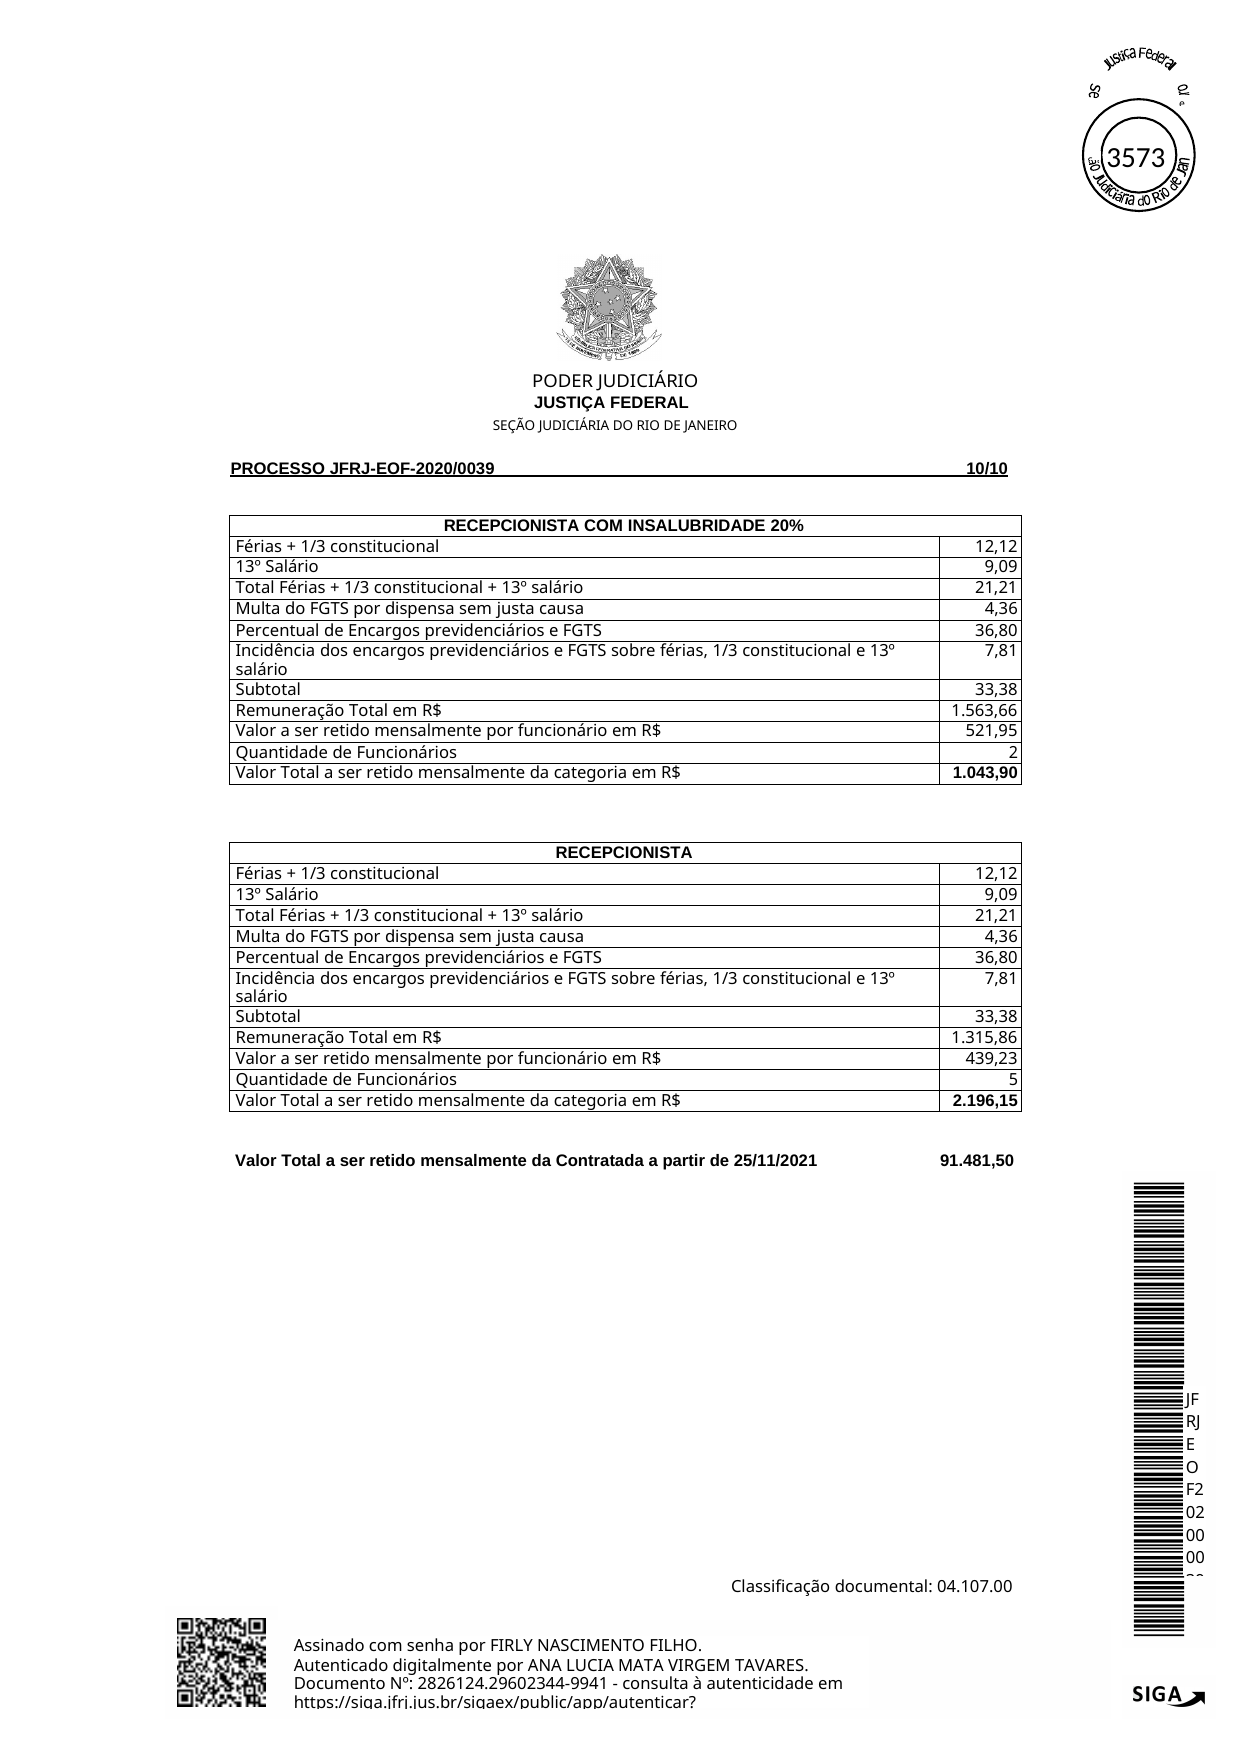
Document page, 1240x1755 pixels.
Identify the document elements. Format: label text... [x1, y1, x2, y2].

table_cell Total Férias + 1/3 constitucional + 13º salário [230, 579, 939, 599]
table_cell 1.315,86 [940, 1028, 1021, 1048]
table_cell 13º Salário [230, 558, 939, 577]
table_cell 2 [940, 743, 1021, 763]
table_cell 1.563,66 [940, 701, 1021, 721]
table_cell Quantidade de Funcionários [230, 1070, 939, 1090]
table_cell 33,38 [940, 1007, 1021, 1027]
table_cell 21,21 [940, 579, 1021, 599]
subtitle PROCESSO JFRJ-EOF-2020/0039 10/10 [175, 458, 1063, 478]
table_cell 36,80 [940, 621, 1021, 641]
table_cell Multa do FGTS por dispensa sem justa causa [230, 600, 939, 619]
table_cell 13º Salário [230, 885, 939, 905]
table_cell 2.196,15 [940, 1091, 1021, 1111]
table_cell 9,09 [940, 558, 1021, 577]
table_header RECEPCIONISTA [230, 843, 1021, 863]
table_cell Férias + 1/3 constitucional [230, 864, 939, 884]
table_cell 33,38 [940, 680, 1021, 700]
subtitle JUSTIÇA FEDERAL [175, 393, 1047, 412]
table_cell 521,95 [940, 722, 1021, 742]
table_cell Quantidade de Funcionários [230, 743, 939, 763]
text SEÇÃO JUDICIÁRIA DO RIO DE JANEIRO [175, 416, 1055, 435]
table_cell Valor Total a ser retido mensalmente da categoria em R$ [230, 1091, 939, 1111]
table_cell 5 [940, 1070, 1021, 1090]
table_cell 7,81 [940, 642, 1021, 679]
table_cell Remuneração Total em R$ [230, 701, 939, 721]
table_cell Subtotal [230, 680, 939, 700]
table_cell Percentual de Encargos previdenciários e FGTS [230, 621, 939, 641]
table_cell Remuneração Total em R$ [230, 1028, 939, 1048]
text ç [1087, 152, 1101, 160]
table_cell 21,21 [940, 906, 1021, 926]
table_cell 12,12 [940, 864, 1021, 884]
table_cell Incidência dos encargos previdenciários e FGTS sobre férias, 1/3 constitucional e 13º salário [230, 642, 939, 679]
table_cell Valor a ser retido mensalmente por funcionário em R$ [230, 722, 939, 742]
text e [1179, 97, 1193, 105]
table_cell 9,09 [940, 885, 1021, 905]
table_cell Total Férias + 1/3 constitucional + 13º salário [230, 906, 939, 926]
table_cell 4,36 [940, 600, 1021, 619]
table_cell 7,81 [940, 969, 1021, 1006]
table_cell 439,23 [940, 1049, 1021, 1069]
table_cell Percentual de Encargos previdenciários e FGTS [230, 948, 939, 968]
table_cell Subtotal [230, 1007, 939, 1027]
table_cell Incidência dos encargos previdenciários e FGTS sobre férias, 1/3 constitucional e 13º salário [230, 969, 939, 1006]
table_header RECEPCIONISTA COM INSALUBRIDADE 20% [230, 516, 1021, 536]
text [1183, 1386, 1206, 1576]
table_cell Valor Total a ser retido mensalmente da categoria em R$ [230, 764, 939, 784]
table_cell Férias + 1/3 constitucional [230, 537, 939, 557]
text JFRJEOF202000039V07 [1186, 1387, 1206, 1576]
table_cell 4,36 [940, 927, 1021, 947]
table_cell 36,80 [940, 948, 1021, 968]
subtitle PODER JUDICIÁRIO [175, 368, 1055, 392]
table_cell 12,12 [940, 537, 1021, 557]
table_cell Valor a ser retido mensalmente por funcionário em R$ [230, 1049, 939, 1069]
table_cell 1.043,90 [940, 764, 1021, 784]
table_cell Multa do FGTS por dispensa sem justa causa [230, 927, 939, 947]
text Classificação documental: 04.107.00 [731, 1574, 1122, 1597]
